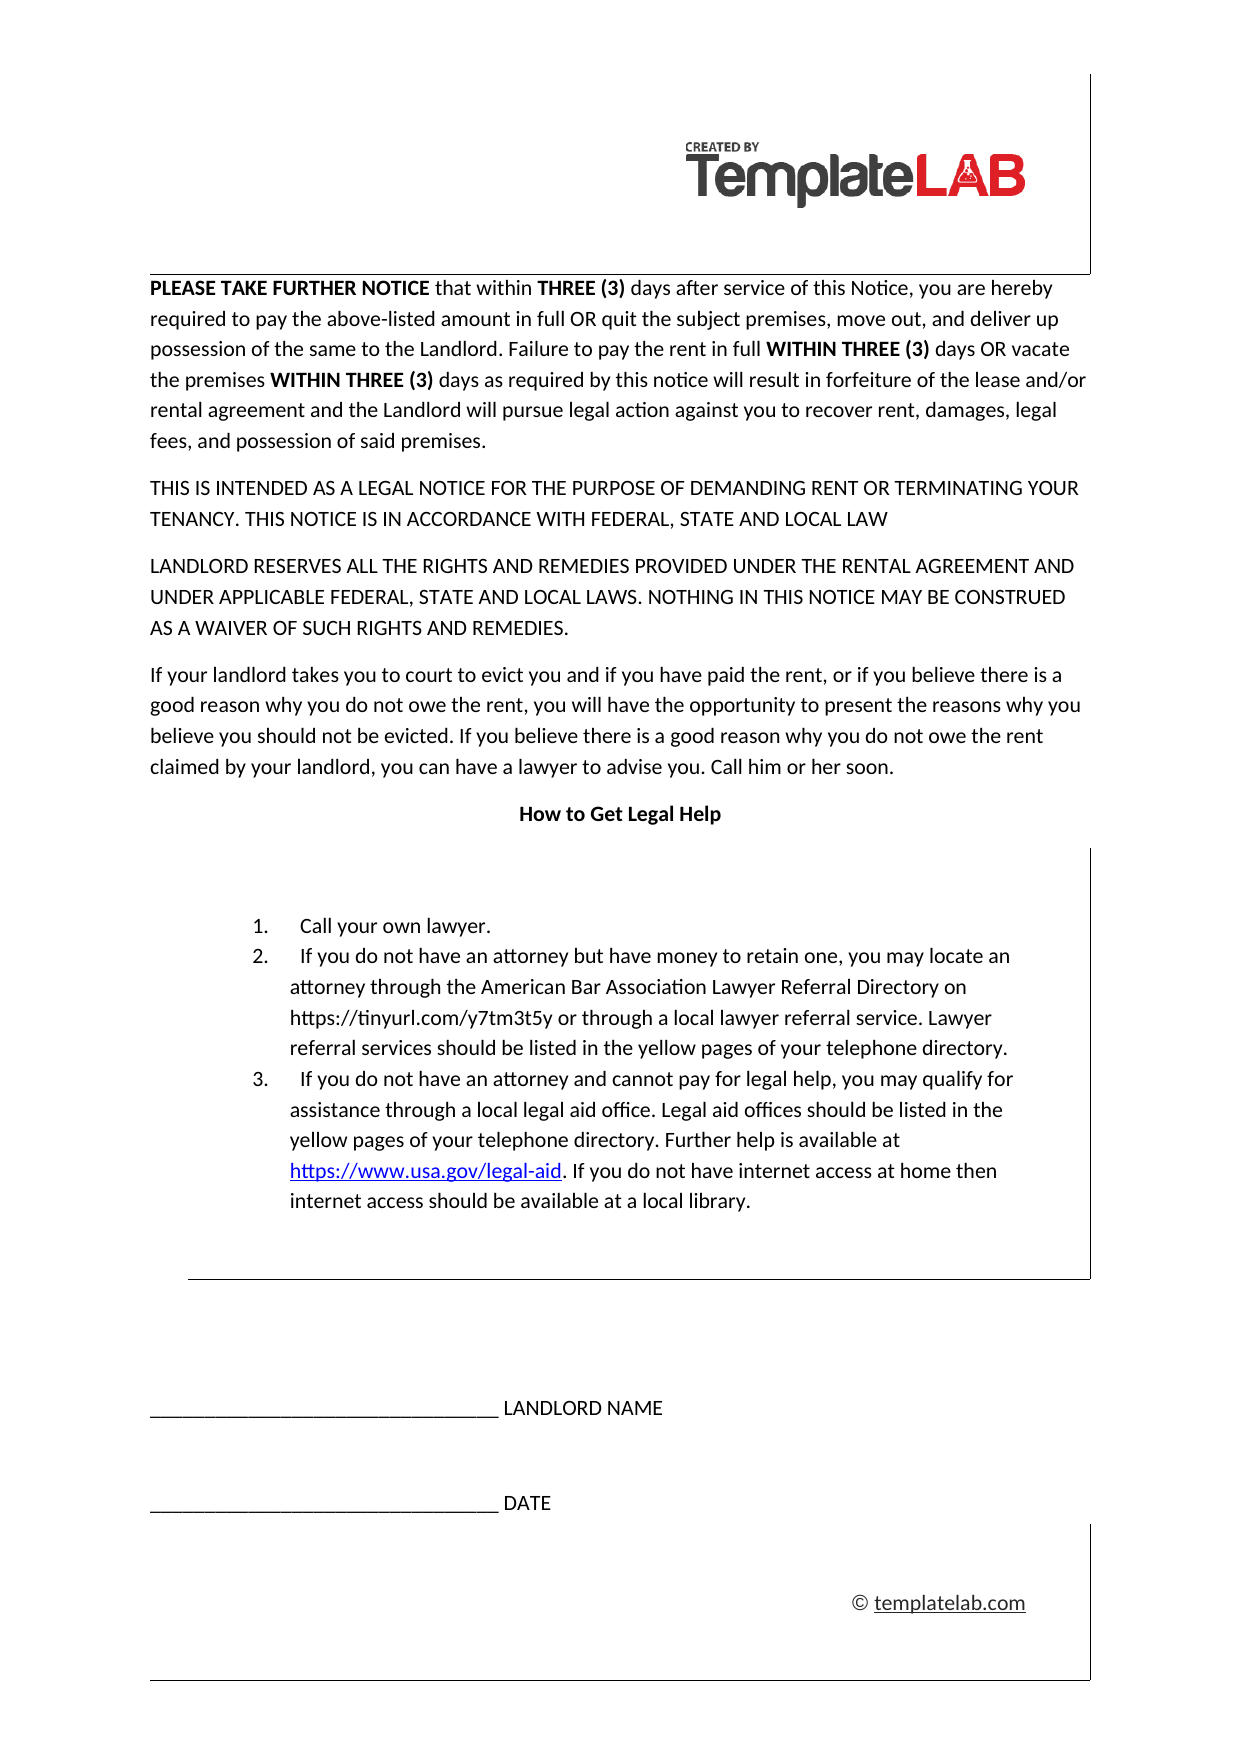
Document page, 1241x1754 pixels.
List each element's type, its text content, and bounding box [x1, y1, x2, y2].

text LANDLORD RESERVES ALL THE RIGHTS AND REMEDIES PROVIDED UNDER THE RENTAL AGREEMENT AND UNDER APPLICABLE FEDERAL, STATE AND LOCAL LAWS. NOTHING IN THIS NOTICE MAY BE CONSTRUED AS A WAIVER OF SUCH RIGHTS AND REMEDIES. [150, 552, 1090, 640]
list If you do not have an attorney and cannot pay for legal help, you may qualify for assistance through a local legal aid office. Legal aid offices should be listed in the yellow pages of your telephone directory. Further help is available at https://www.usa.gov/legal-aid. If you do not have internet access at home then internet access should be available at a local library. [187, 1001, 1090, 1279]
text THIS IS INTENDED AS A LEGAL NOTICE FOR THE PURPOSE OF DEMANDING RENT OR TERMINATING YOUR TENANCY. THIS NOTICE IS IN ACCORDANCE WITH FEDERAL, STATE AND LOCAL LAW [150, 474, 1090, 532]
list Call your own lawyer. [187, 847, 1090, 878]
list If you do not have an attorney but have money to retain one, you may locate an attorney through the American Bar Association Lawyer Referral Directory on https://tinyurl.com/y7tm3t5y or through a local lawyer referral service. Lawyer referral services should be listed in the yellow pages of your telephone directory. [187, 878, 1090, 1001]
text ________________________________ LANDLORD NAME [150, 1394, 1090, 1421]
text If your landlord takes you to court to evict you and if you have paid the rent, or if you believe there is a good reason why you do not owe the rent, you will have the opportunity to present the reasons why you believe you should not be evicted. If you believe there is a good reason why you do not owe the rent claimed by your landlord, you can have a lawyer to advise you. Call him or her soon. [150, 661, 1090, 779]
text ________________________________ DATE [150, 1489, 1090, 1515]
text How to Get Legal Help [150, 800, 1090, 827]
text PLEASE TAKE FURTHER NOTICE that within THREE (3) days after service of this Notice, you are hereby required to pay the above-listed amount in full OR quit the subject premises, move out, and deliver up possession of the same to the Landlord. Failure to pay the rent in full WITHIN THREE (3) days OR vacate the premises WITHIN THREE (3) days as required by this notice will result in forfeiture of the lease and/or rental agreement and the Landlord will pursue legal action against you to recover rent, damages, legal fees, and possession of said premises. [150, 274, 1090, 454]
